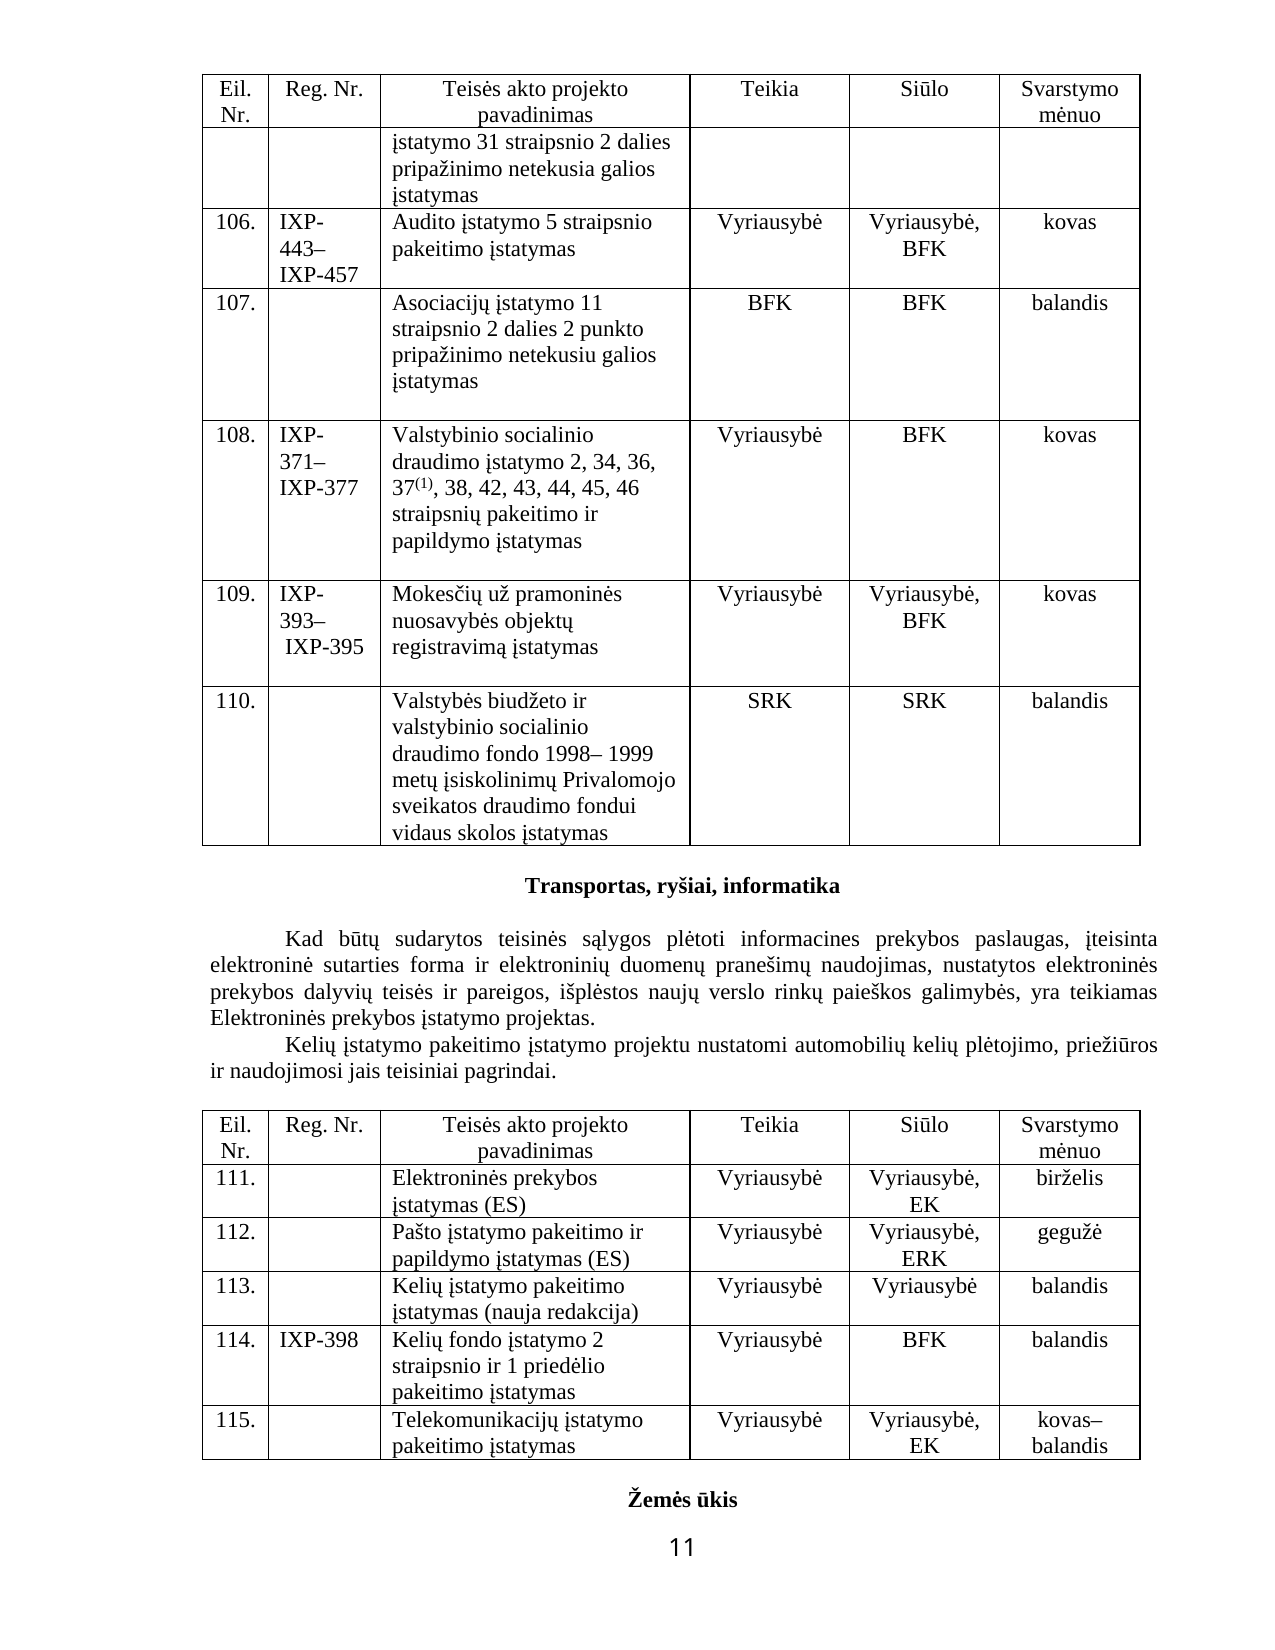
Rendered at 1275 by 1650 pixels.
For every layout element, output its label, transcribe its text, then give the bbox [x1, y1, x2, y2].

table_cell Kelių įstatymo pakeitimo įstatymas (nauja redakcija) [381, 1272, 689, 1325]
table_header Teikia [691, 75, 849, 127]
table_cell SRK [691, 687, 849, 845]
table_header Eil. Nr. [203, 75, 268, 127]
table_cell Vyriausybė, EK [850, 1165, 999, 1217]
table_cell 115. [203, 1406, 268, 1458]
table_cell BFK [691, 289, 849, 420]
table_cell Vyriausybė [691, 1218, 849, 1271]
table_cell BFK [850, 1326, 999, 1405]
table_cell birželis [1000, 1165, 1139, 1217]
table_header Reg. Nr. [269, 75, 380, 127]
table_cell [269, 687, 380, 845]
table_cell balandis [1000, 289, 1139, 420]
table_cell Vyriausybė [691, 581, 849, 686]
table_cell [269, 289, 380, 420]
table_cell Vyriausybė [691, 1272, 849, 1325]
table_header Siūlo [850, 75, 999, 127]
table_cell BFK [850, 289, 999, 420]
table_cell IXP-371– IXP-377 [269, 421, 380, 579]
text Kad būtų sudarytos teisinės sąlygos plėtoti informacines prekybos paslaugas, įteisinta elektroninė sutarties forma ir elektroninių duomenų pranešimų naudojimas, nustatytos elektroninės prekybos dalyvių teisės ir pareigos, išplėstos naujų verslo rinkų paieškos galimybės, yra teikiamas Elektroninės prekybos įstatymo projektas. [210, 925, 1159, 1031]
table_cell 110. [203, 687, 268, 845]
table_cell Valstybės biudžeto ir valstybinio socialinio draudimo fondo 1998– 1999 metų įsiskolinimų Privalomojo sveikatos draudimo fondui vidaus skolos įstatymas [381, 687, 689, 845]
table_cell kovas [1000, 581, 1139, 686]
table_cell Vyriausybė [691, 209, 849, 287]
table_header Teisės akto projekto pavadinimas [381, 1111, 689, 1163]
table_cell 112. [203, 1218, 268, 1271]
text Kelių įstatymo pakeitimo įstatymo projektu nustatomi automobilių kelių plėtojimo, priežiūros ir naudojimosi jais teisiniai pagrindai. [210, 1031, 1159, 1083]
table_cell 113. [203, 1272, 268, 1325]
table_cell balandis [1000, 687, 1139, 845]
table_cell Mokesčių už pramoninės nuosavybės objektų registravimą įstatymas [381, 581, 689, 686]
text Transportas, ryšiai, informatika [210, 872, 1155, 899]
table_cell Vyriausybė [691, 421, 849, 579]
table_cell Valstybinio socialinio draudimo įstatymo 2, 34, 36, 37(1), 38, 42, 43, 44, 45, 46 straipsnių pakeitimo ir papildymo įstatymas [381, 421, 689, 579]
table_header Eil. Nr. [203, 1111, 268, 1163]
table_header Siūlo [850, 1111, 999, 1163]
table_header Teikia [691, 1111, 849, 1163]
table_cell 114. [203, 1326, 268, 1405]
table_cell balandis [1000, 1272, 1139, 1325]
table_cell [850, 128, 999, 207]
table_cell 107. [203, 289, 268, 420]
table_cell Vyriausybė [691, 1165, 849, 1217]
table_cell Audito įstatymo 5 straipsnio pakeitimo įstatymas [381, 209, 689, 287]
table_cell [269, 1406, 380, 1458]
table_cell balandis [1000, 1326, 1139, 1405]
table_header Svarstymo mėnuo [1000, 1111, 1139, 1163]
table_cell IXP-393– IXP-395 [269, 581, 380, 686]
table_cell SRK [850, 687, 999, 845]
table_cell BFK [850, 421, 999, 579]
table_cell [269, 1272, 380, 1325]
table_cell 109. [203, 581, 268, 686]
table_header Svarstymo mėnuo [1000, 75, 1139, 127]
table_cell Vyriausybė, BFK [850, 209, 999, 287]
table_header Reg. Nr. [269, 1111, 380, 1163]
table_cell [1000, 128, 1139, 207]
table_cell 106. [203, 209, 268, 287]
table_cell kovas [1000, 209, 1139, 287]
table_cell [269, 128, 380, 207]
table_cell kovas [1000, 421, 1139, 579]
table_cell Telekomunikacijų įstatymo pakeitimo įstatymas [381, 1406, 689, 1458]
table_cell Asociacijų įstatymo 11 straipsnio 2 dalies 2 punkto pripažinimo netekusiu galios įstatymas [381, 289, 689, 420]
table_cell [691, 128, 849, 207]
table_cell 108. [203, 421, 268, 579]
table_cell IXP-443–IXP-457 [269, 209, 380, 287]
table_cell Vyriausybė [691, 1406, 849, 1458]
table_cell įstatymo 31 straipsnio 2 dalies pripažinimo netekusia galios įstatymas [381, 128, 689, 207]
table_cell IXP-398 [269, 1326, 380, 1405]
table_cell Vyriausybė, BFK [850, 581, 999, 686]
table_cell 111. [203, 1165, 268, 1217]
table_cell [269, 1165, 380, 1217]
table_cell Kelių fondo įstatymo 2 straipsnio ir 1 priedėlio pakeitimo įstatymas [381, 1326, 689, 1405]
table_cell [203, 128, 268, 207]
table_cell Vyriausybė [691, 1326, 849, 1405]
table_cell Vyriausybė [850, 1272, 999, 1325]
table_cell gegužė [1000, 1218, 1139, 1271]
table_cell Vyriausybė, ERK [850, 1218, 999, 1271]
table_cell Pašto įstatymo pakeitimo ir papildymo įstatymas (ES) [381, 1218, 689, 1271]
text Žemės ūkis [210, 1486, 1155, 1512]
table_cell kovas– balandis [1000, 1406, 1139, 1458]
table_cell Elektroninės prekybos įstatymas (ES) [381, 1165, 689, 1217]
table_cell Vyriausybė, EK [850, 1406, 999, 1458]
table_cell [269, 1218, 380, 1271]
table_header Teisės akto projekto pavadinimas [381, 75, 689, 127]
